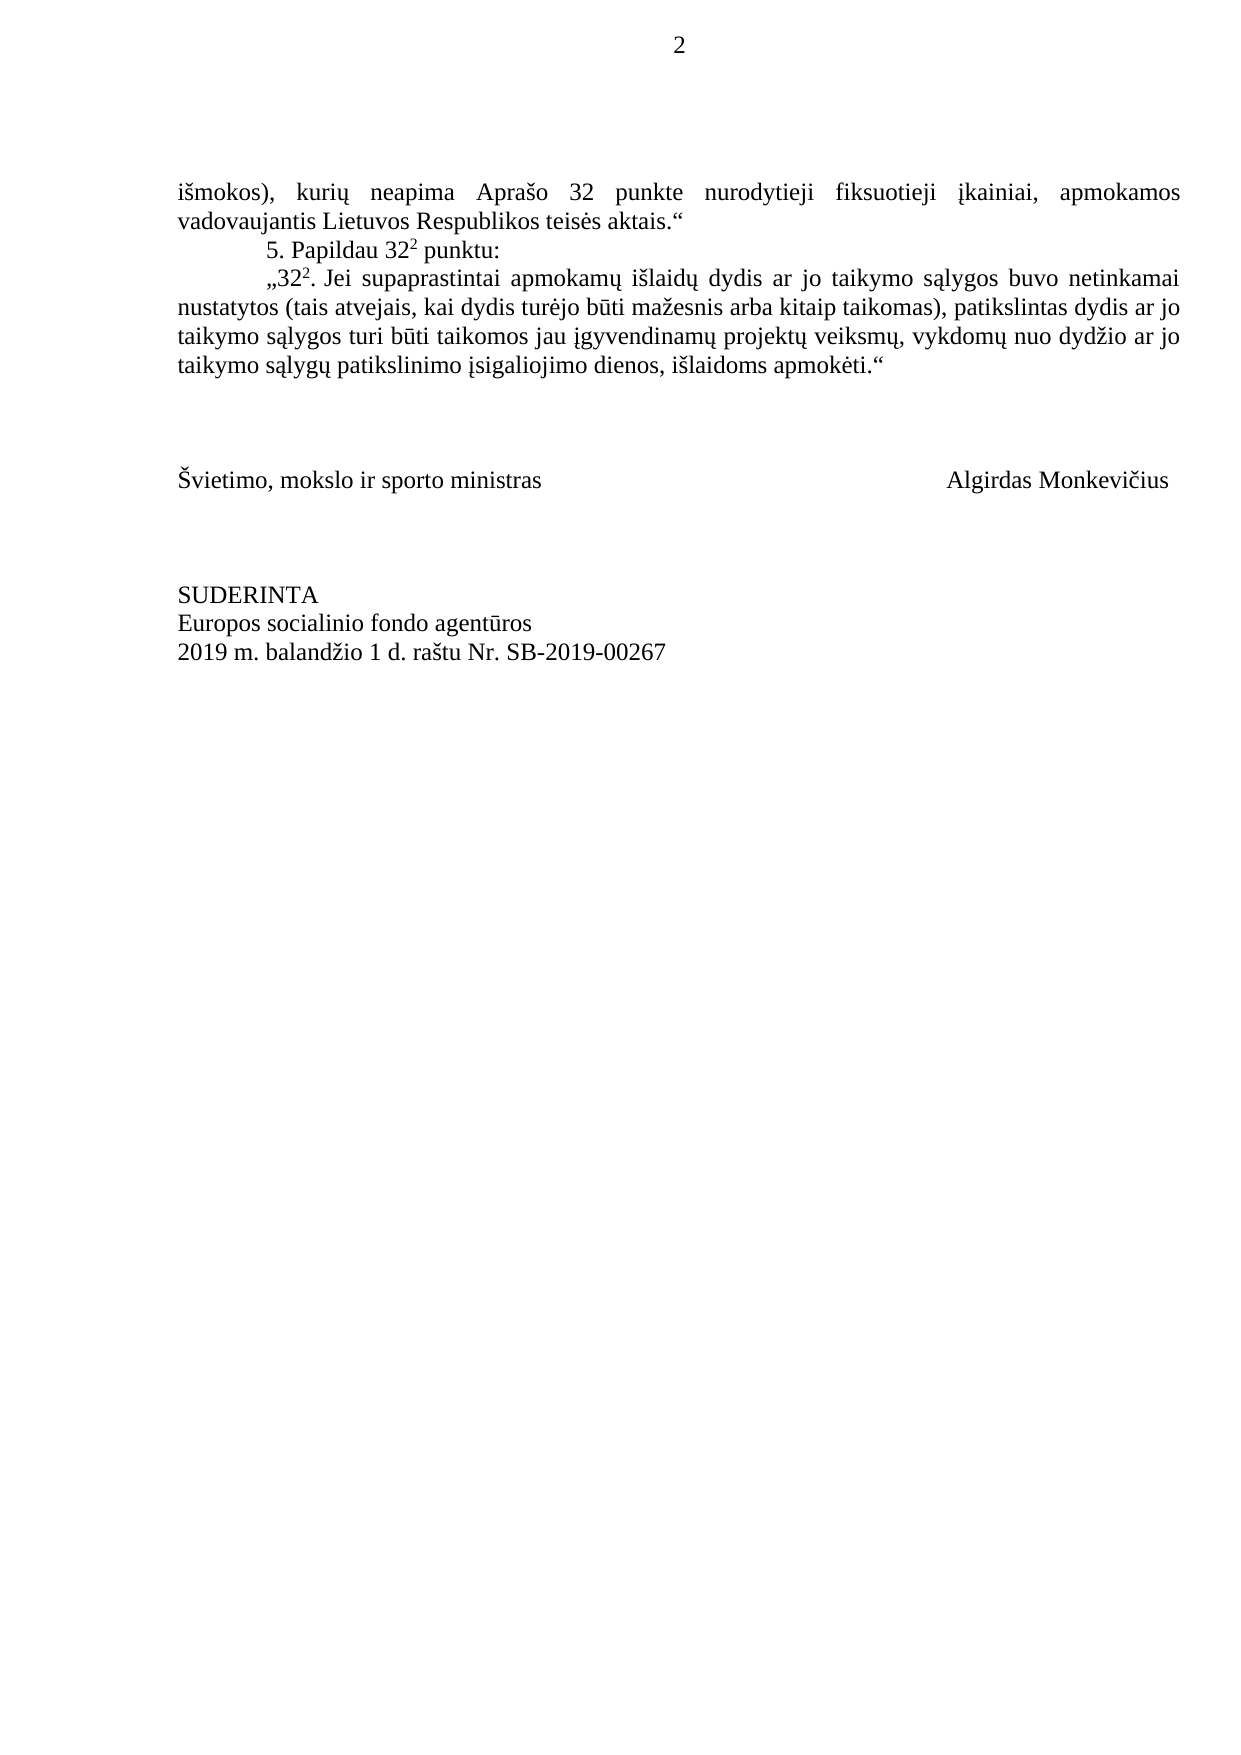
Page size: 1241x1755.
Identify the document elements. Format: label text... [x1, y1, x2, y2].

text „322. Jei supaprastintai apmokamų išlaidų dydis ar jo taikymo sąlygos buvo netinkamai nustatytos (tais atvejais, kai dydis turėjo būti mažesnis arba kitaip taikomas), patikslintas dydis ar jo taikymo sąlygos turi būti taikomos jau įgyvendinamų projektų veiksmų, vykdomų nuo dydžio ar jo taikymo sąlygų patikslinimo įsigaliojimo dienos, išlaidoms apmokėti.“ [177, 263, 1181, 378]
text Švietimo, mokslo ir sporto ministras Algirdas Monkevičius [177, 465, 1181, 493]
text 2019 m. balandžio 1 d. raštu Nr. SB-2019-00267 [177, 637, 1181, 666]
text išmokos), kurių neapima Aprašo 32 punkte nurodytieji fiksuotieji įkainiai, apmokamos vadovaujantis Lietuvos Respublikos teisės aktais.“ [177, 177, 1181, 235]
text 5. Papildau 322 punktu: [177, 235, 1181, 263]
text Europos socialinio fondo agentūros [177, 608, 1181, 637]
text SUDERINTA [177, 580, 1181, 608]
